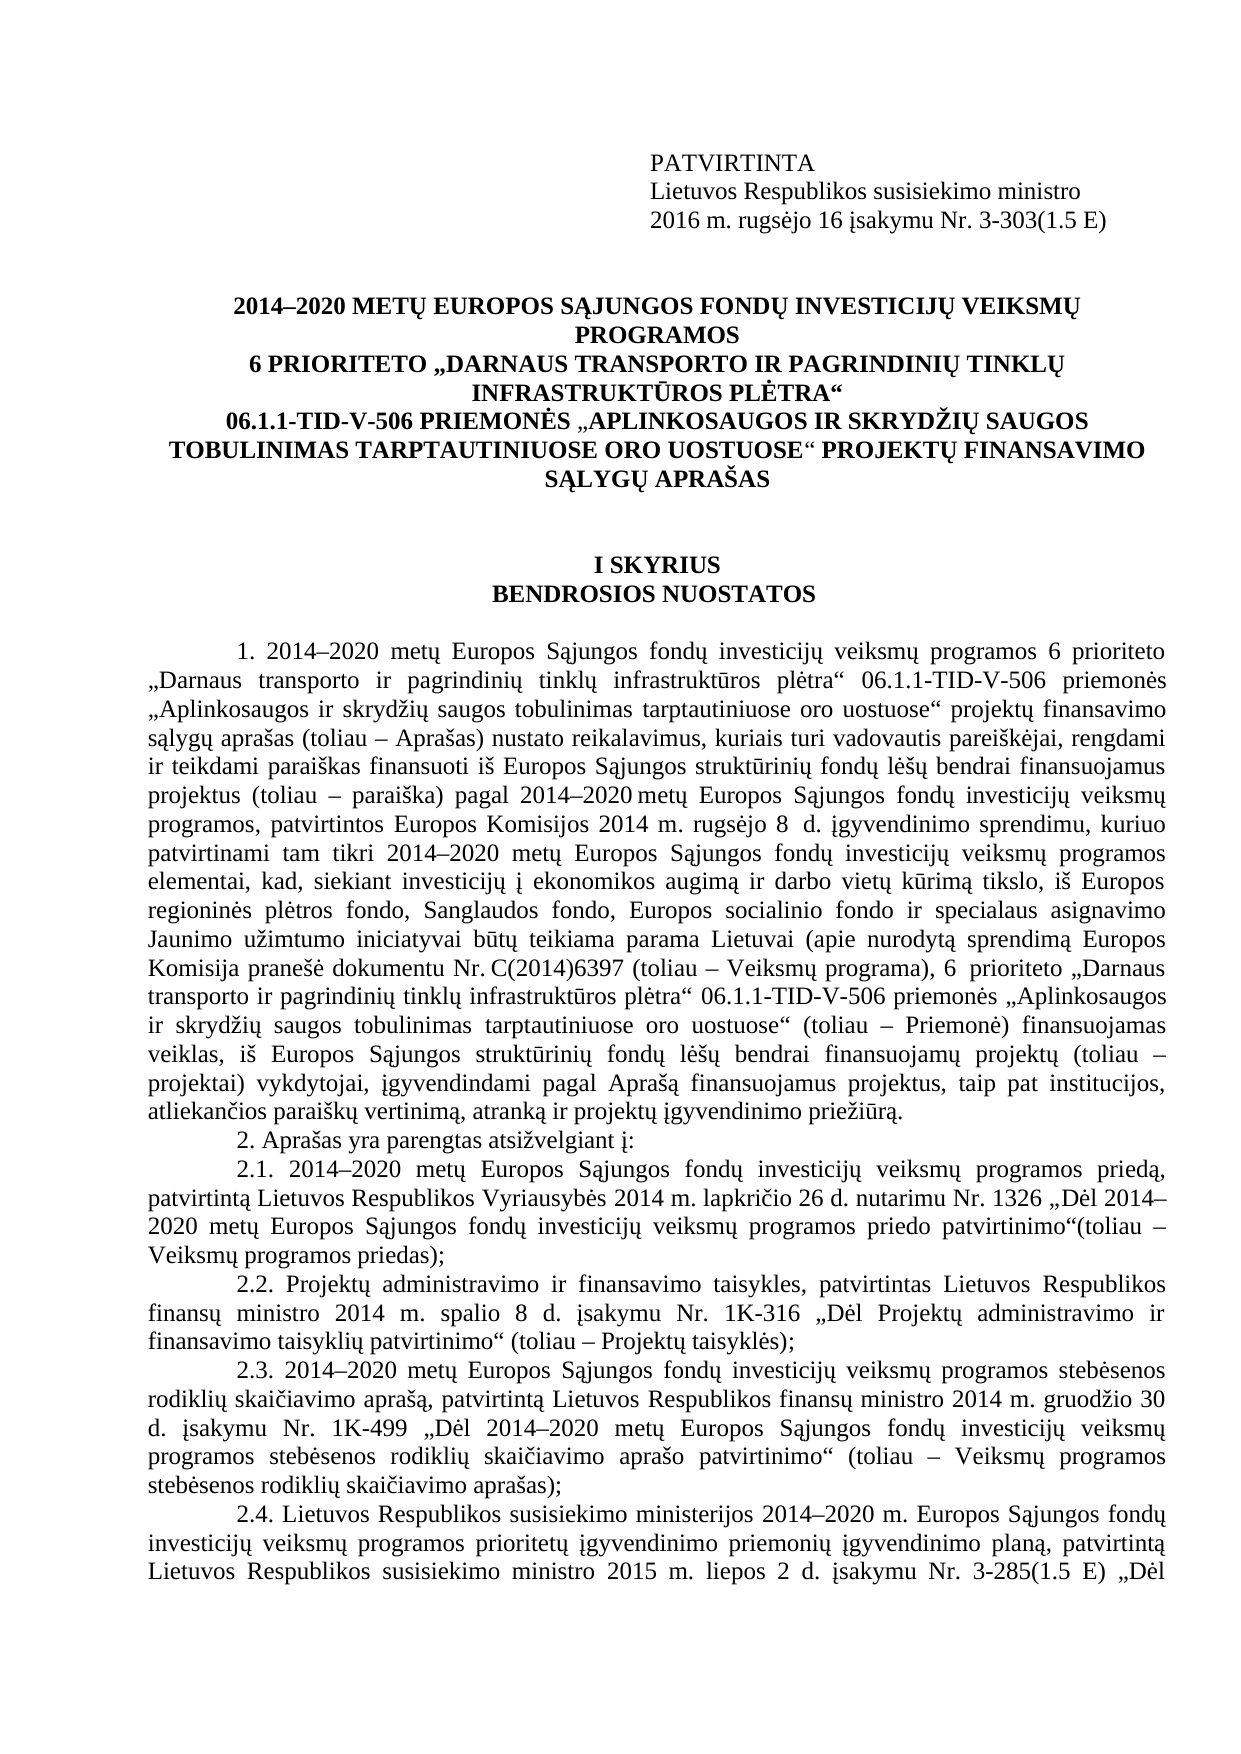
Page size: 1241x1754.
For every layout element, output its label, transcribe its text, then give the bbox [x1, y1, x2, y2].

text 2.3. 2014–2020 metų Europos Sąjungos fondų investicijų veiksmų programos stebėsenos rodiklių skaičiavimo aprašą, patvirtintą Lietuvos Respublikos finansų ministro 2014 m. gruodžio 30 d. įsakymu Nr. 1K-499 „Dėl 2014–2020 metų Europos Sąjungos fondų investicijų veiksmų programos stebėsenos rodiklių skaičiavimo aprašo patvirtinimo“ (toliau – Veiksmų programos stebėsenos rodiklių skaičiavimo aprašas); [148, 1355, 1167, 1499]
text 2014–2020 METŲ EUROPOS SĄJUNGOS FONDŲ INVESTICIJŲ VEIKSMŲ PROGRAMOS [148, 291, 1167, 349]
text BENDROSIOS NUOSTATOS [148, 579, 1167, 608]
text Patvirtinta [650, 148, 1167, 176]
text 2.1. 2014–2020 metų Europos Sąjungos fondų investicijų veiksmų programos priedą, patvirtintą Lietuvos Respublikos Vyriausybės 2014 m. lapkričio 26 d. nutarimu Nr. 1326 „Dėl 2014–2020 metų Europos Sąjungos fondų investicijų veiksmų programos priedo patvirtinimo“(toliau – Veiksmų programos priedas); [148, 1154, 1167, 1269]
text 2.2. Projektų administravimo ir finansavimo taisykles, patvirtintas Lietuvos Respublikos finansų ministro 2014 m. spalio 8 d. įsakymu Nr. 1K-316 „Dėl Projektų administravimo ir finansavimo taisyklių patvirtinimo“ (toliau – Projektų taisyklės); [148, 1269, 1167, 1355]
text 2. Aprašas yra parengtas atsižvelgiant į: [148, 1125, 1167, 1154]
text 2016 m. rugsėjo 16 įsakymu Nr. 3-303(1.5 E) [650, 205, 1167, 234]
text Lietuvos Respublikos susisiekimo ministro [650, 176, 1167, 205]
text 06.1.1-TID-V-506 PRIEMONĖS „APLINKOSAUGOS IR SKRYDŽIŲ SAUGOS TOBULINIMAS TARPTAUTINIUOSE ORO UOSTUOSE“ PROJEKTŲ FINANSAVIMO SĄLYGŲ APRAŠAS [148, 406, 1167, 493]
text 6 PRIORITETO „DARNAUS TRANSPORTO IR PAGRINDINIŲ TINKLŲ INFRASTRUKTŪROS PLĖTRA“ [148, 349, 1167, 406]
text I SKYRIUS [148, 550, 1167, 579]
text 1. 2014–2020 metų Europos Sąjungos fondų investicijų veiksmų programos 6 prioriteto „Darnaus transporto ir pagrindinių tinklų infrastruktūros plėtra“ 06.1.1-TID-V-506 priemonės „Aplinkosaugos ir skrydžių saugos tobulinimas tarptautiniuose oro uostuose“ projektų finansavimo sąlygų aprašas (toliau – Aprašas) nustato reikalavimus, kuriais turi vadovautis pareiškėjai, rengdami ir teikdami paraiškas finansuoti iš Europos Sąjungos struktūrinių fondų lėšų bendrai finansuojamus projektus (toliau – paraiška) pagal 2014–2020 metų Europos Sąjungos fondų investicijų veiksmų programos, patvirtintos Europos Komisijos 2014 m. rugsėjo 8 d. įgyvendinimo sprendimu, kuriuo patvirtinami tam tikri 2014–2020 metų Europos Sąjungos fondų investicijų veiksmų programos elementai, kad, siekiant investicijų į ekonomikos augimą ir darbo vietų kūrimą tikslo, iš Europos regioninės plėtros fondo, Sanglaudos fondo, Europos socialinio fondo ir specialaus asignavimo Jaunimo užimtumo iniciatyvai būtų teikiama parama Lietuvai (apie nurodytą sprendimą Europos Komisija pranešė dokumentu Nr. C(2014)6397 (toliau – Veiksmų programa), 6 prioriteto „Darnaus transporto ir pagrindinių tinklų infrastruktūros plėtra“ 06.1.1-TID-V-506 priemonės „Aplinkosaugos ir skrydžių saugos tobulinimas tarptautiniuose oro uostuose“ (toliau – Priemonė) finansuojamas veiklas, iš Europos Sąjungos struktūrinių fondų lėšų bendrai finansuojamų projektų (toliau – projektai) vykdytojai, įgyvendindami pagal Aprašą finansuojamus projektus, taip pat institucijos, atliekančios paraiškų vertinimą, atranką ir projektų įgyvendinimo priežiūrą. [148, 636, 1167, 1125]
text 2.4. Lietuvos Respublikos susisiekimo ministerijos 2014–2020 m. Europos Sąjungos fondų investicijų veiksmų programos prioritetų įgyvendinimo priemonių įgyvendinimo planą, patvirtintą Lietuvos Respublikos susisiekimo ministro 2015 m. liepos 2 d. įsakymu Nr. 3-285(1.5 E) „Dėl [148, 1499, 1167, 1585]
